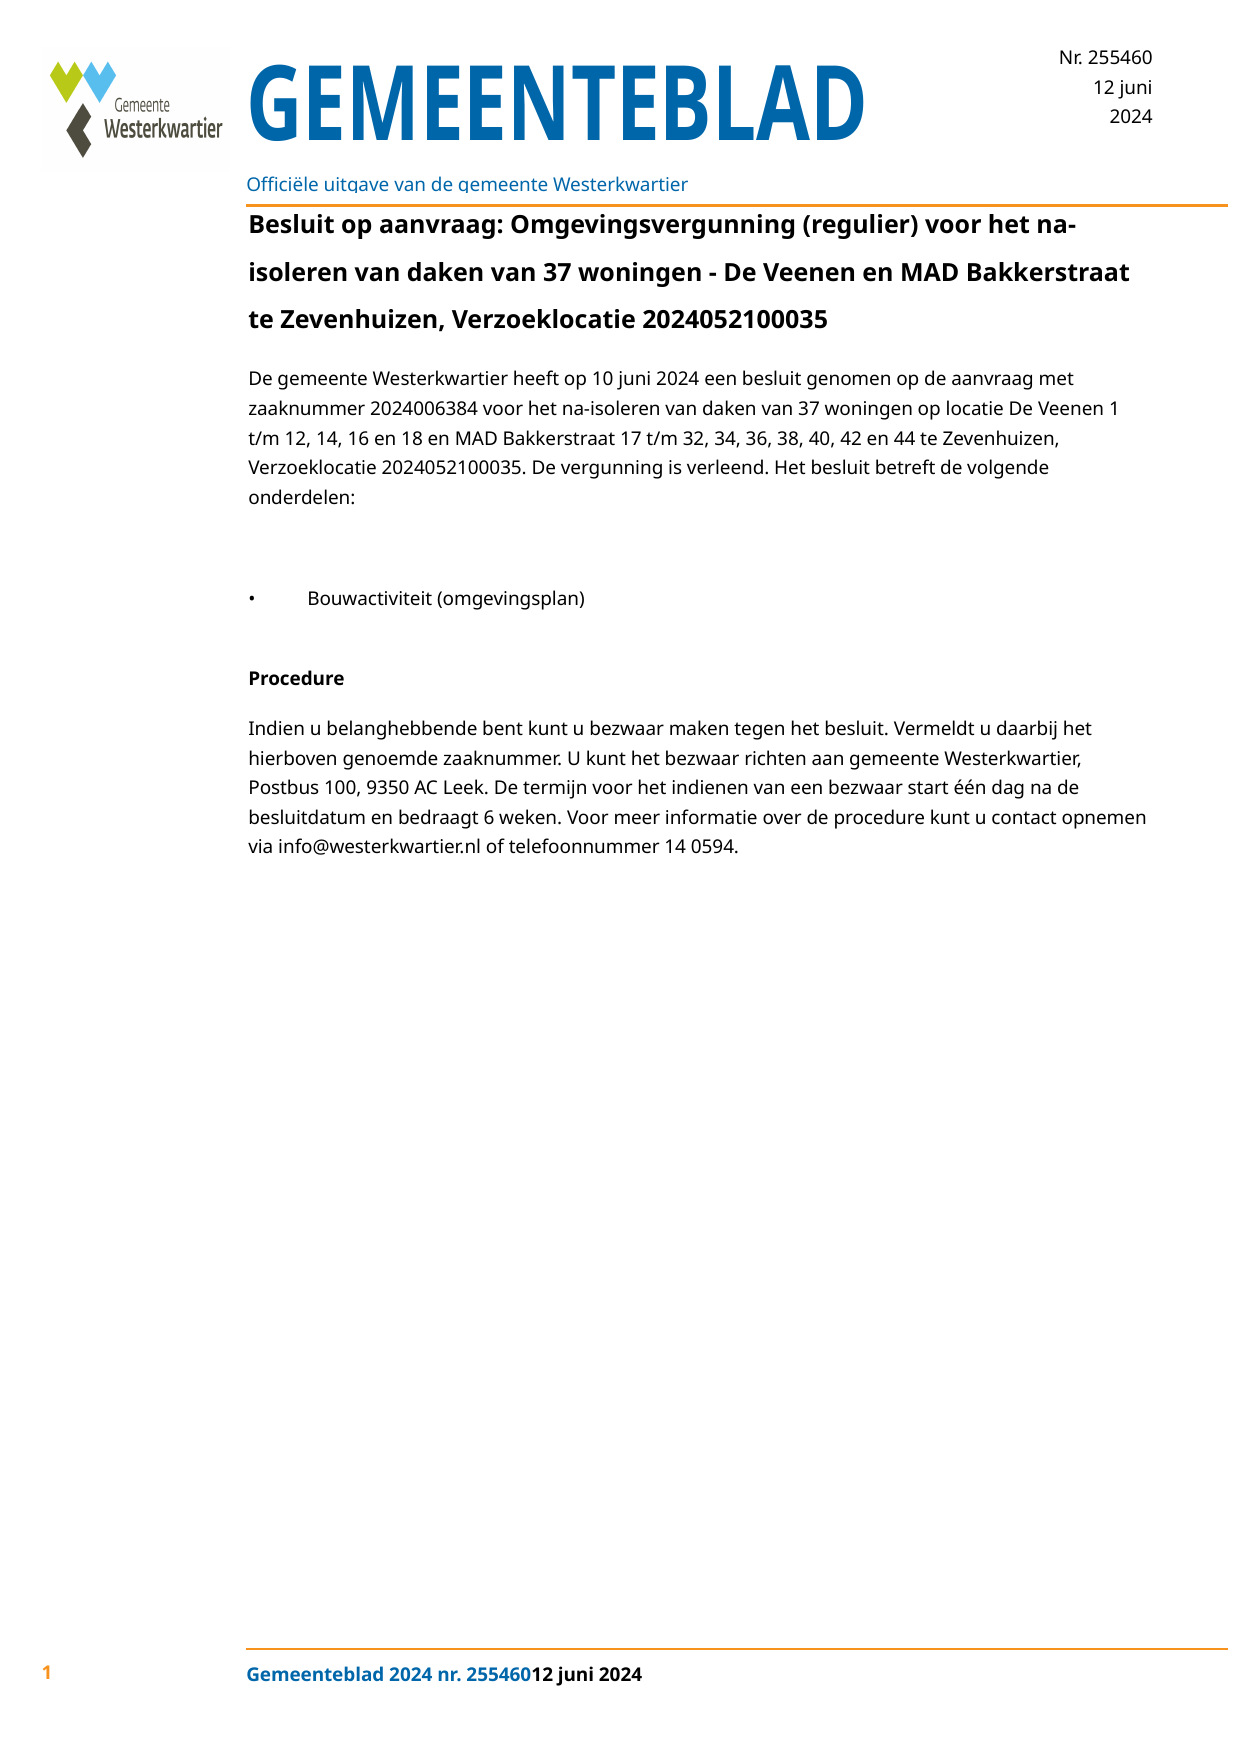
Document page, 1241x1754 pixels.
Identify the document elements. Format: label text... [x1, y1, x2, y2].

text Procedure [248, 665, 1152, 690]
text De gemeente Westerkwartier heeft op 10 juni 2024 een besluit genomen op de aanvraag met zaaknummer 2024006384 voor het na-isoleren van daken van 37 woningen op locatie De Veenen 1 t/m 12, 14, 16 en 18 en MAD Bakkerstraat 17 t/m 32, 34, 36, 38, 40, 42 en 44 te Zevenhuizen, Verzoeklocatie 2024052100035. De vergunning is verleend. Het besluit betreft de volgende onderdelen: [248, 366, 1152, 509]
picture [41, 47, 231, 172]
text Besluit op aanvraag: Omgevingsvergunning (regulier) voor het na-isoleren van daken van 37 woningen - De Veenen en MAD Bakkerstraat te Zevenhuizen, Verzoeklocatie 2024052100035 [248, 207, 1152, 336]
text Indien u belanghebbende bent kunt u bezwaar maken tegen het besluit. Vermeldt u daarbij het hierboven genoemde zaaknummer. U kunt het bezwaar richten aan gemeente Westerkwartier, Postbus 100, 9350 AC Leek. De termijn voor het indienen van een bezwaar start één dag na de besluitdatum en bedraagt 6 weken. Voor meer informatie over de procedure kunt u contact opnemen via info@westerkwartier.nl of telefoonnummer 14 0594. [248, 715, 1152, 859]
list Bouwactiviteit (omgevingsplan) [248, 585, 1152, 610]
